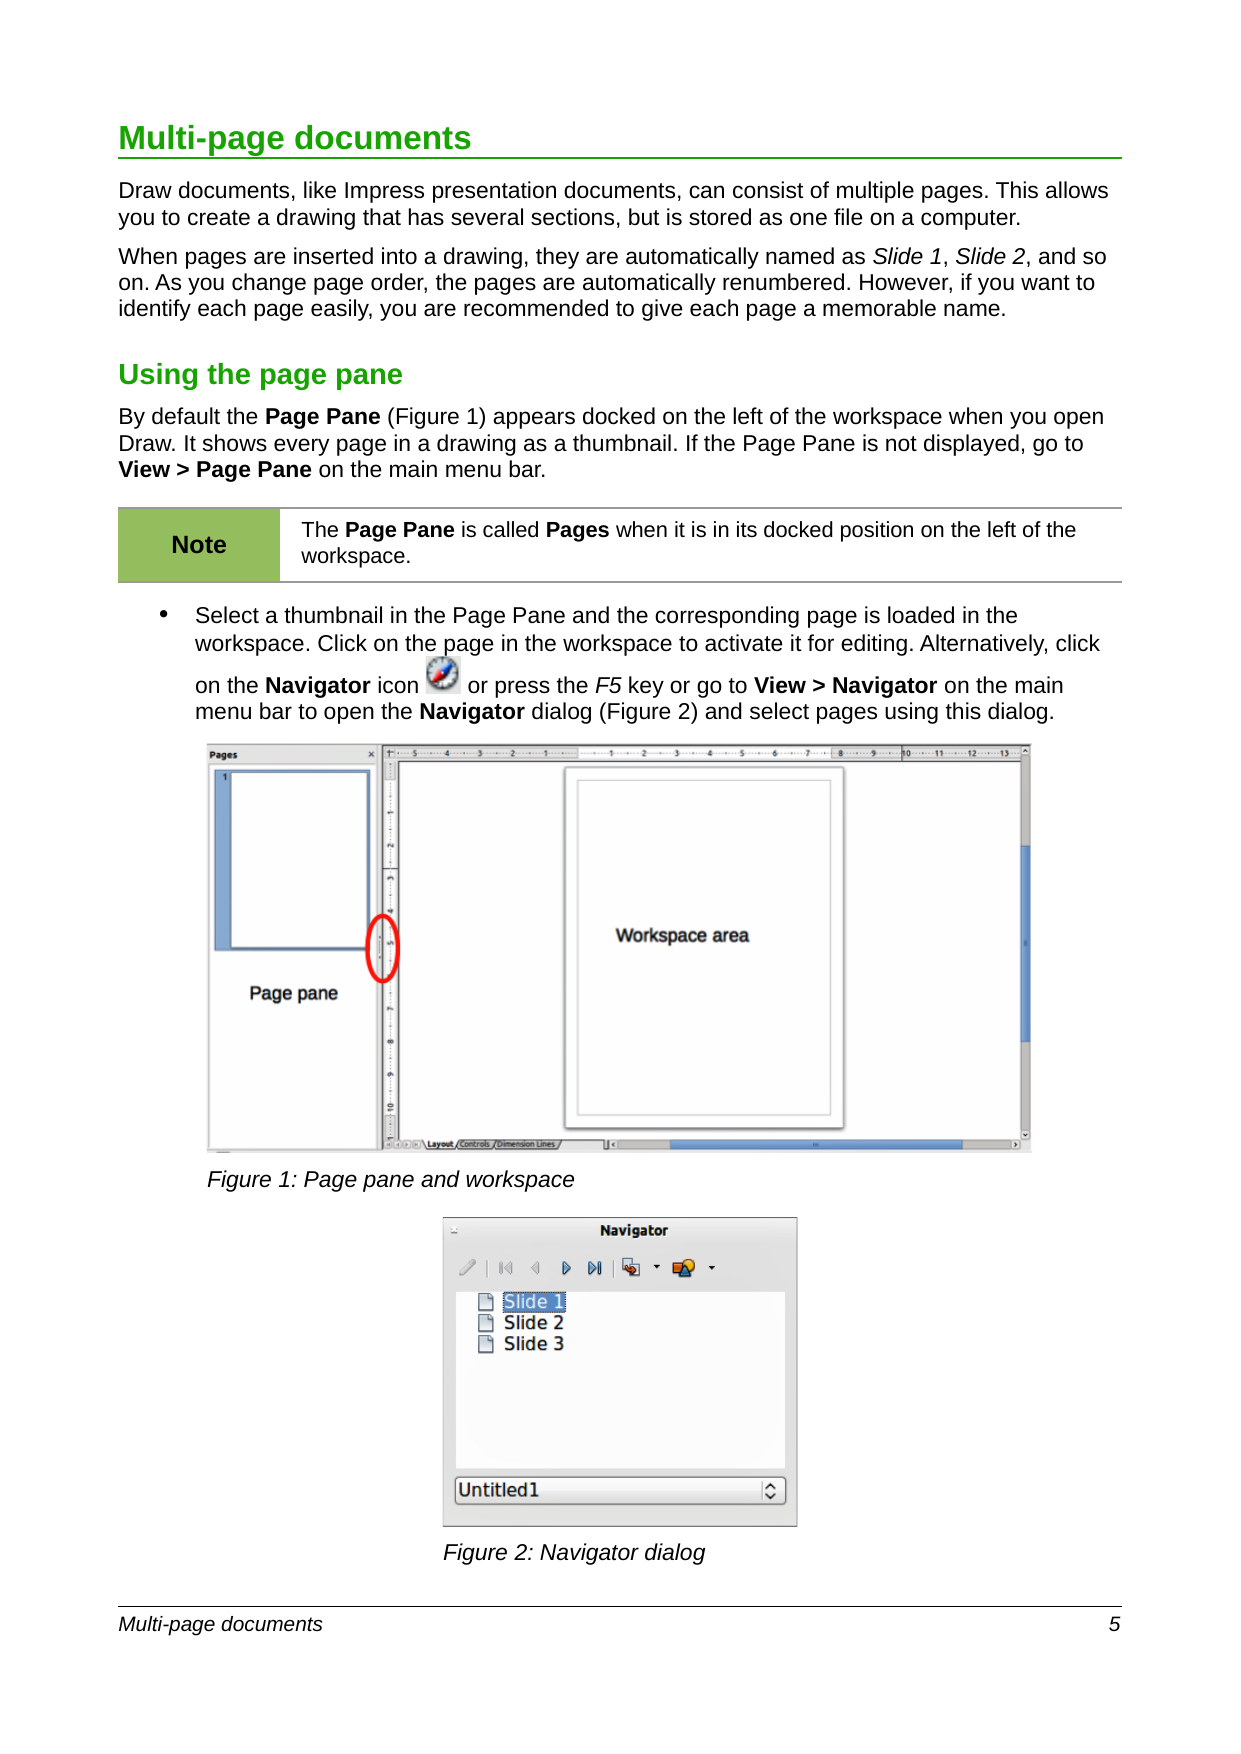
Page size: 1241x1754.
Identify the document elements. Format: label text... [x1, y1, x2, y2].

text Figure 1: Page pane and workspace [207, 1166, 1033, 1192]
text When pages are inserted into a drawing, they are automatically named as Slide 1, Slide 2, and so on. As you change page order, the pages are automatically renumbered. However, if you want to identify each page easily, you are recommended to give each page a memorable name. [118, 243, 1122, 322]
picture [206, 743, 1034, 1154]
table_header The Page Pane is called Pages when it is in its docked position on the left of the workspace. [280, 509, 1122, 581]
text Draw documents, like Impress presentation documents, can consist of multiple pages. This allows you to create a drawing that has several sections, but is stored as one file on a computer. [118, 177, 1122, 230]
text By default the Page Pane (Figure 1) appears docked on the left of the workspace when you open Draw. It shows every page in a drawing as a thumbnail. If the Page Pane is not displayed, go to View > Page Pane on the main menu bar. [118, 403, 1122, 482]
picture [425, 656, 461, 694]
text Figure 2: Navigator dialog [443, 1539, 797, 1565]
subtitle Multi-page documents [118, 118, 1122, 157]
subtitle Using the page pane [118, 357, 1122, 391]
table_header Note [118, 509, 280, 581]
picture [442, 1217, 798, 1527]
list Select a thumbnail in the Page Pane and the corresponding page is loaded in the workspace. Click on the page in the workspace to activate it for editing. Alternatively, click on the Navigator icon or press the F5 key or go to View > Navigator on the main menu bar to open the Navigator dialog (Figure 2) and select pages using this dialog. [156, 601, 1122, 725]
